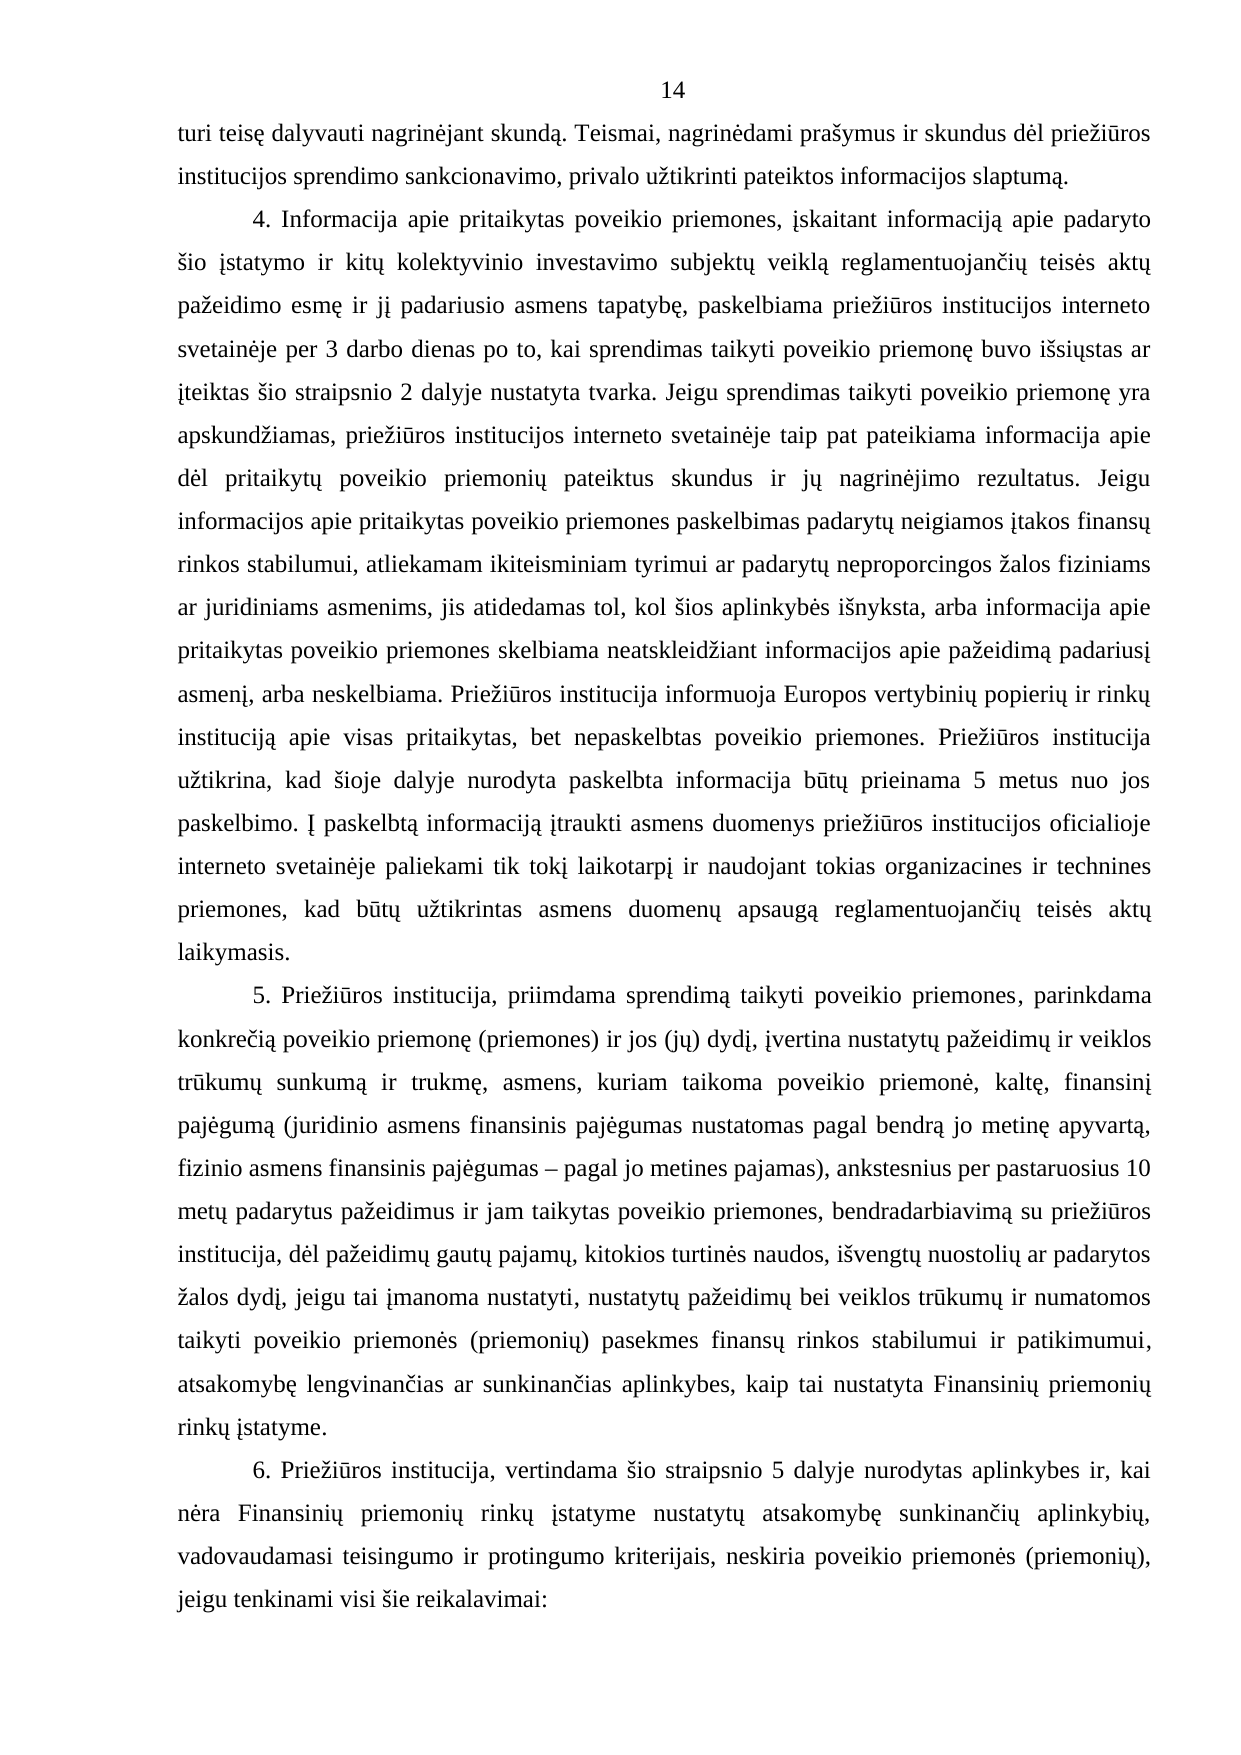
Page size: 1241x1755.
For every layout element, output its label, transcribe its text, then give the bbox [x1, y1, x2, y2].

text 4. Informacija apie pritaikytas poveikio priemones, įskaitant informaciją apie padaryto šio įstatymo ir kitų kolektyvinio investavimo subjektų veiklą reglamentuojančių teisės aktų pažeidimo esmę ir jį padariusio asmens tapatybę, paskelbiama priežiūros institucijos interneto svetainėje per 3 darbo dienas po to, kai sprendimas taikyti poveikio priemonę buvo išsiųstas ar įteiktas šio straipsnio 2 dalyje nustatyta tvarka. Jeigu sprendimas taikyti poveikio priemonę yra apskundžiamas, priežiūros institucijos interneto svetainėje taip pat pateikiama informacija apie dėl pritaikytų poveikio priemonių pateiktus skundus ir jų nagrinėjimo rezultatus. Jeigu informacijos apie pritaikytas poveikio priemones paskelbimas padarytų neigiamos įtakos finansų rinkos stabilumui, atliekamam ikiteisminiam tyrimui ar padarytų neproporcingos žalos fiziniams ar juridiniams asmenims, jis atidedamas tol, kol šios aplinkybės išnyksta, arba informacija apie pritaikytas poveikio priemones skelbiama neatskleidžiant informacijos apie pažeidimą padariusį asmenį, arba neskelbiama. Priežiūros institucija informuoja Europos vertybinių popierių ir rinkų instituciją apie visas pritaikytas, bet nepaskelbtas poveikio priemones. Priežiūros institucija užtikrina, kad šioje dalyje nurodyta paskelbta informacija būtų prieinama 5 metus nuo jos paskelbimo. Į paskelbtą informaciją įtraukti asmens duomenys priežiūros institucijos oficialioje interneto svetainėje paliekami tik tokį laikotarpį ir naudojant tokias organizacines ir technines priemones, kad būtų užtikrintas asmens duomenų apsaugą reglamentuojančių teisės aktų laikymasis. [177, 204, 1152, 966]
text 6. Priežiūros institucija, vertindama šio straipsnio 5 dalyje nurodytas aplinkybes ir, kai nėra Finansinių priemonių rinkų įstatyme nustatytų atsakomybę sunkinančių aplinkybių, vadovaudamasi teisingumo ir protingumo kriterijais, neskiria poveikio priemonės (priemonių), jeigu tenkinami visi šie reikalavimai: [177, 1455, 1152, 1613]
text turi teisę dalyvauti nagrinėjant skundą. Teismai, nagrinėdami prašymus ir skundus dėl priežiūros institucijos sprendimo sankcionavimo, privalo užtikrinti pateiktos informacijos slaptumą. [177, 118, 1152, 190]
text 5. Priežiūros institucija, priimdama sprendimą taikyti poveikio priemones, parinkdama konkrečią poveikio priemonę (priemones) ir jos (jų) dydį, įvertina nustatytų pažeidimų ir veiklos trūkumų sunkumą ir trukmę, asmens, kuriam taikoma poveikio priemonė, kaltę, finansinį pajėgumą (juridinio asmens finansinis pajėgumas nustatomas pagal bendrą jo metinę apyvartą, fizinio asmens finansinis pajėgumas – pagal jo metines pajamas), ankstesnius per pastaruosius 10 metų padarytus pažeidimus ir jam taikytas poveikio priemones, bendradarbiavimą su priežiūros institucija, dėl pažeidimų gautų pajamų, kitokios turtinės naudos, išvengtų nuostolių ar padarytos žalos dydį, jeigu tai įmanoma nustatyti, nustatytų pažeidimų bei veiklos trūkumų ir numatomos taikyti poveikio priemonės (priemonių) pasekmes finansų rinkos stabilumui ir patikimumui, atsakomybę lengvinančias ar sunkinančias aplinkybes, kaip tai nustatyta Finansinių priemonių rinkų įstatyme. [177, 981, 1152, 1441]
